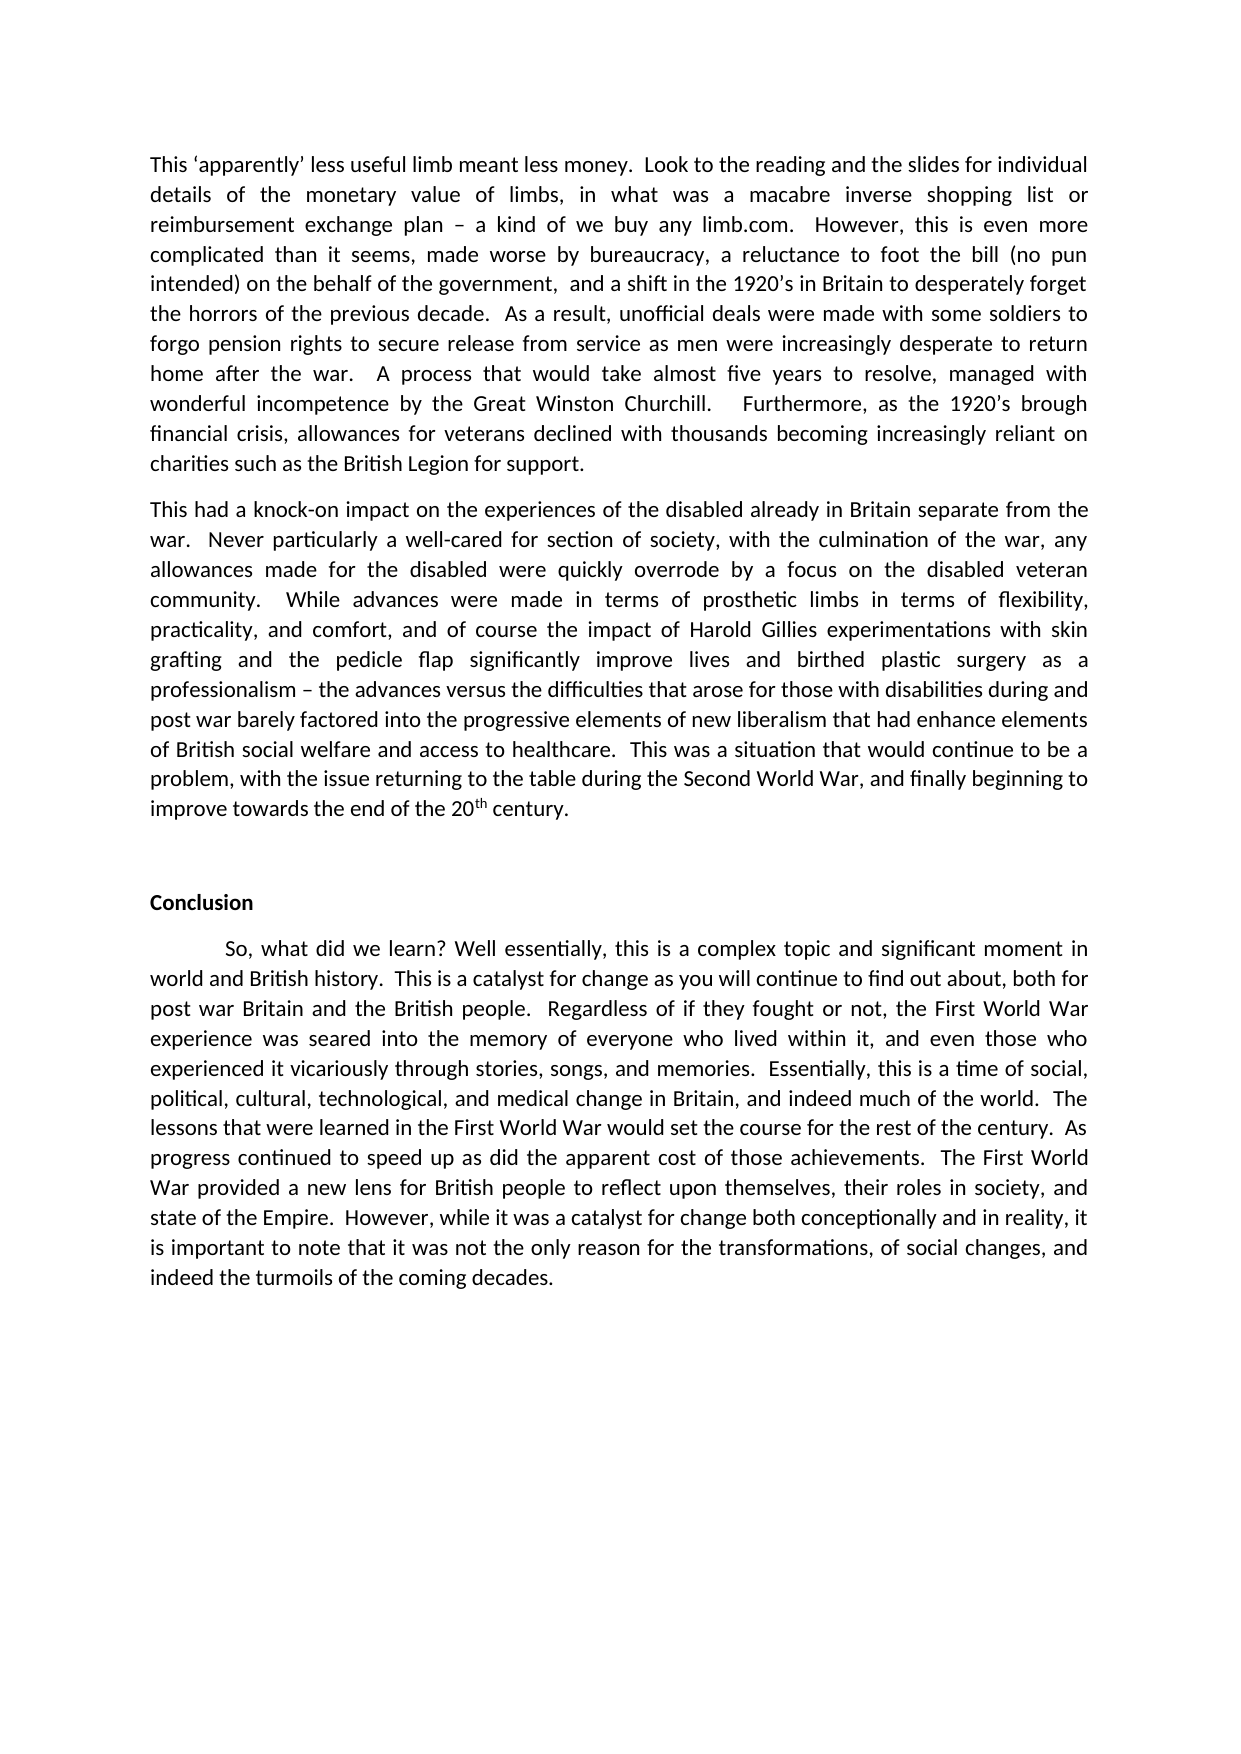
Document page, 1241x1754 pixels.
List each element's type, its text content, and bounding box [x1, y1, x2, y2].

text So, what did we learn? Well essentially, this is a complex topic and significant moment in world and British history. This is a catalyst for change as you will continue to find out about, both for post war Britain and the British people. Regardless of if they fought or not, the First World War experience was seared into the memory of everyone who lived within it, and even those who experienced it vicariously through stories, songs, and memories. Essentially, this is a time of social, political, cultural, technological, and medical change in Britain, and indeed much of the world. The lessons that were learned in the First World War would set the course for the rest of the century. As progress continued to speed up as did the apparent cost of those achievements. The First World War provided a new lens for British people to reflect upon themselves, their roles in society, and state of the Empire. However, while it was a catalyst for change both conceptionally and in reality, it is important to note that it was not the only reason for the transformations, of social changes, and indeed the turmoils of the coming decades. [150, 934, 1090, 1291]
text Conclusion [150, 888, 1090, 916]
text This had a knock-on impact on the experiences of the disabled already in Britain separate from the war. Never particularly a well-cared for section of society, with the culmination of the war, any allowances made for the disabled were quickly overrode by a focus on the disabled veteran community. While advances were made in terms of prosthetic limbs in terms of flexibility, practicality, and comfort, and of course the impact of Harold Gillies experimentations with skin grafting and the pedicle flap significantly improve lives and birthed plastic surgery as a professionalism – the advances versus the difficulties that arose for those with disabilities during and post war barely factored into the progressive elements of new liberalism that had enhance elements of British social welfare and access to healthcare. This was a situation that would continue to be a problem, with the issue returning to the table during the Second World War, and finally beginning to improve towards the end of the 20th century. [150, 496, 1090, 822]
text This ‘apparently’ less useful limb meant less money. Look to the reading and the slides for individual details of the monetary value of limbs, in what was a macabre inverse shopping list or reimbursement exchange plan – a kind of we buy any limb.com. However, this is even more complicated than it seems, made worse by bureaucracy, a reluctance to foot the bill (no pun intended) on the behalf of the government, and a shift in the 1920’s in Britain to desperately forget the horrors of the previous decade. As a result, unofficial deals were made with some soldiers to forgo pension rights to secure release from service as men were increasingly desperate to return home after the war. A process that would take almost five years to resolve, managed with wonderful incompetence by the Great Winston Churchill. Furthermore, as the 1920’s brough financial crisis, allowances for veterans declined with thousands becoming increasingly reliant on charities such as the British Legion for support. [150, 150, 1090, 477]
